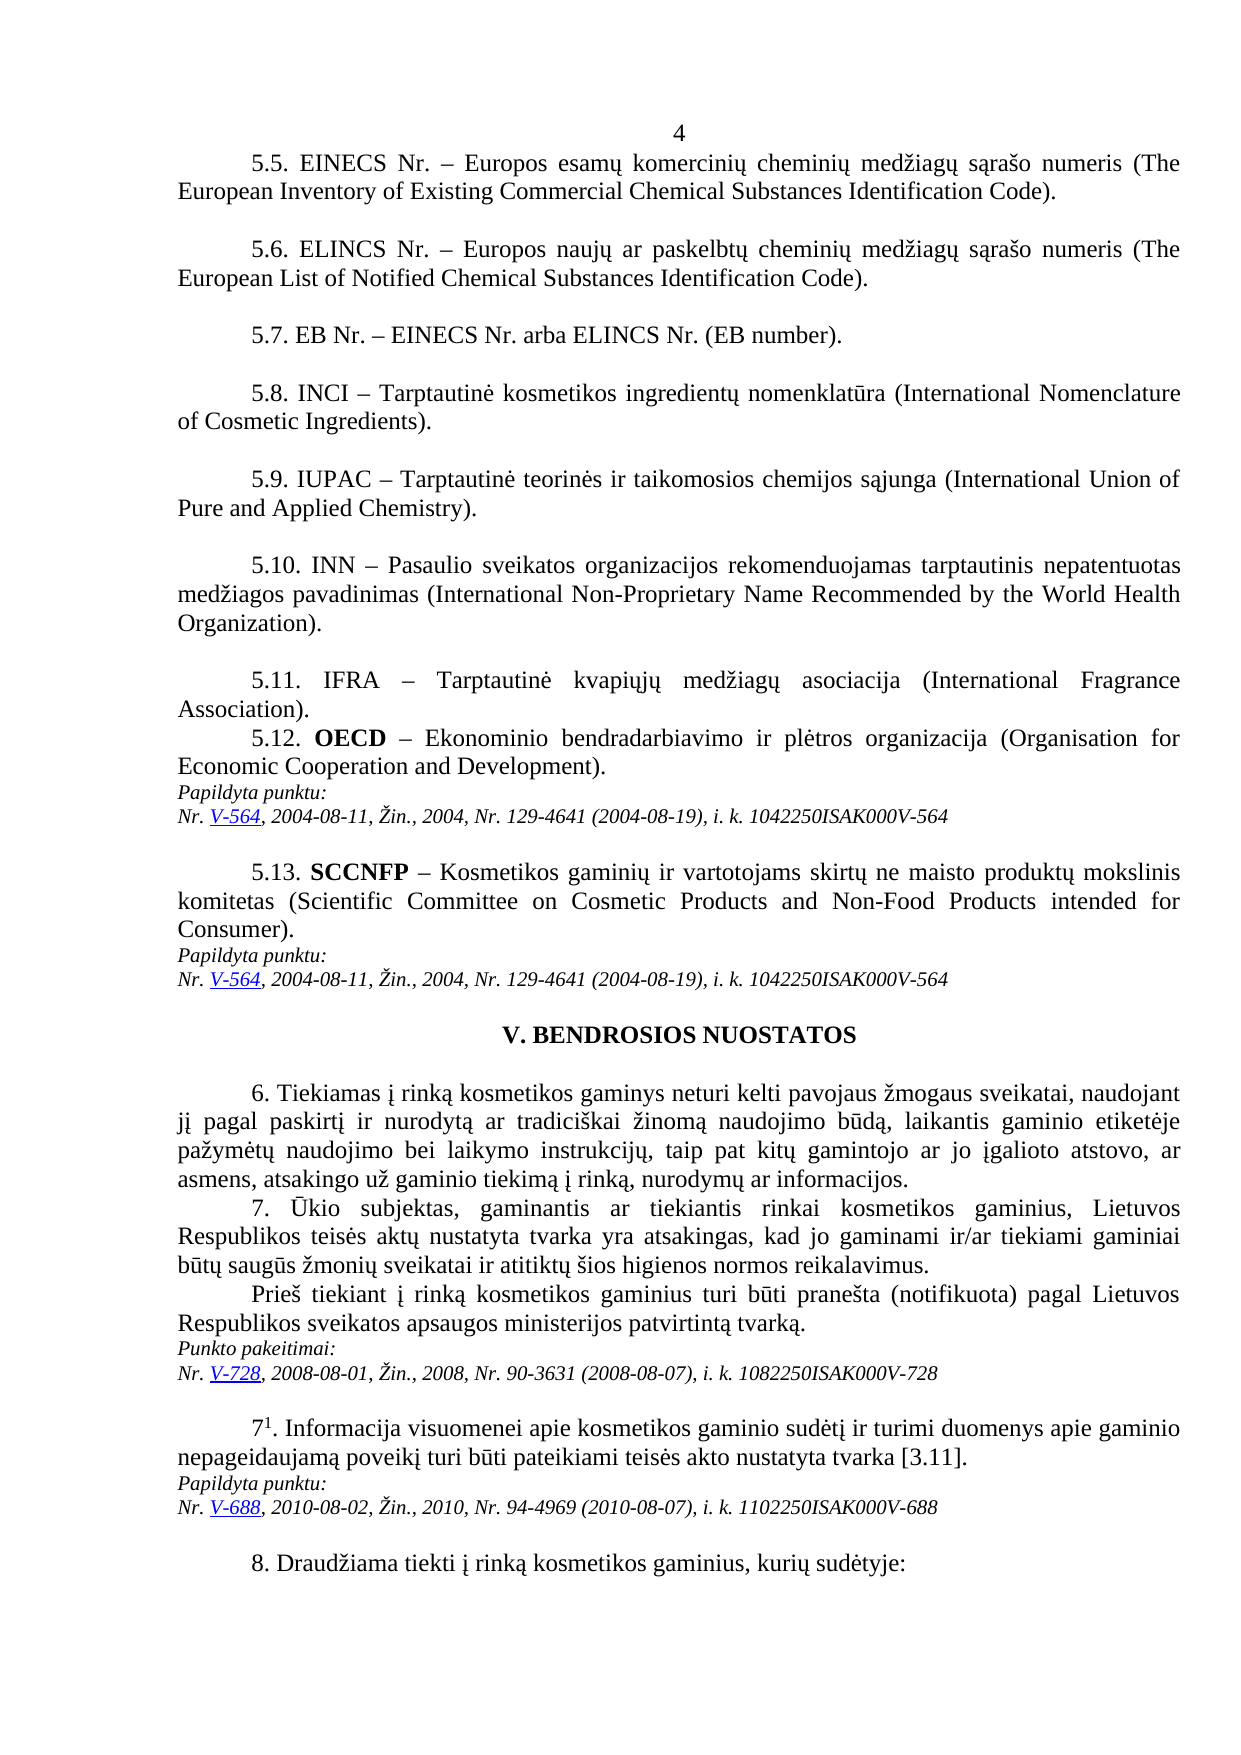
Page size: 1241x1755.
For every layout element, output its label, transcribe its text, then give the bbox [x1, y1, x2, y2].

text 71. Informacija visuomenei apie kosmetikos gaminio sudėtį ir turimi duomenys apie gaminio nepageidaujamą poveikį turi būti pateikiami teisės akto nustatyta tvarka [3.11]. [177, 1413, 1181, 1471]
text 5.9. IUPAC – Tarptautinė teorinės ir taikomosios chemijos sąjunga (International Union of Pure and Applied Chemistry). [177, 464, 1181, 521]
text 5.5. EINECS Nr. – Europos esamų komercinių cheminių medžiagų sąrašo numeris (The European Inventory of Existing Commercial Chemical Substances Identification Code). [177, 148, 1181, 205]
text Papildyta punktu: [177, 780, 1181, 804]
text 5.6. ELINCS Nr. – Europos naujų ar paskelbtų cheminių medžiagų sąrašo numeris (The European List of Notified Chemical Substances Identification Code). [177, 234, 1181, 291]
text 8. Draudžiama tiekti į rinką kosmetikos gaminius, kurių sudėtyje: [177, 1548, 1181, 1576]
text 5.8. INCI – Tarptautinė kosmetikos ingredientų nomenklatūra (International Nomenclature of Cosmetic Ingredients). [177, 378, 1181, 435]
text Nr. V-728, 2008-08-01, Žin., 2008, Nr. 90-3631 (2008-08-07), i. k. 1082250ISAK000V-728 [177, 1360, 1181, 1384]
text Papildyta punktu: [177, 943, 1181, 967]
text 5.13. SCCNFP – Kosmetikos gaminių ir vartotojams skirtų ne maisto produktų mokslinis komitetas (Scientific Committee on Cosmetic Products and Non-Food Products intended for Consumer). [177, 857, 1181, 943]
text Nr. V-564, 2004-08-11, Žin., 2004, Nr. 129-4641 (2004-08-19), i. k. 1042250ISAK000V-564 [177, 967, 1181, 991]
text 7. Ūkio subjektas, gaminantis ar tiekiantis rinkai kosmetikos gaminius, Lietuvos Respublikos teisės aktų nustatyta tvarka yra atsakingas, kad jo gaminami ir/ar tiekiami gaminiai būtų saugūs žmonių sveikatai ir atitiktų šios higienos normos reikalavimus. [177, 1193, 1181, 1279]
text Papildyta punktu: [177, 1471, 1181, 1495]
text 5.11. IFRA – Tarptautinė kvapiųjų medžiagų asociacija (International Fragrance Association). [177, 665, 1181, 723]
text Prieš tiekiant į rinką kosmetikos gaminius turi būti pranešta (notifikuota) pagal Lietuvos Respublikos sveikatos apsaugos ministerijos patvirtintą tvarką. [177, 1279, 1181, 1336]
text Nr. V-688, 2010-08-02, Žin., 2010, Nr. 94-4969 (2010-08-07), i. k. 1102250ISAK000V-688 [177, 1495, 1181, 1519]
text Nr. V-564, 2004-08-11, Žin., 2004, Nr. 129-4641 (2004-08-19), i. k. 1042250ISAK000V-564 [177, 804, 1181, 828]
text 5.10. INN – Pasaulio sveikatos organizacijos rekomenduojamas tarptautinis nepatentuotas medžiagos pavadinimas (International Non-Proprietary Name Recommended by the World Health Organization). [177, 550, 1181, 636]
text Punkto pakeitimai: [177, 1336, 1181, 1360]
text V. BENDROSIOS NUOSTATOS [177, 1020, 1181, 1049]
text 5.7. EB Nr. – EINECS Nr. arba ELINCS Nr. (EB number). [177, 320, 1181, 349]
text 6. Tiekiamas į rinką kosmetikos gaminys neturi kelti pavojaus žmogaus sveikatai, naudojant jį pagal paskirtį ir nurodytą ar tradiciškai žinomą naudojimo būdą, laikantis gaminio etiketėje pažymėtų naudojimo bei laikymo instrukcijų, taip pat kitų gamintojo ar jo įgalioto atstovo, ar asmens, atsakingo už gaminio tiekimą į rinką, nurodymų ar informacijos. [177, 1078, 1181, 1193]
text 5.12. OECD – Ekonominio bendradarbiavimo ir plėtros organizacija (Organisation for Economic Cooperation and Development). [177, 723, 1181, 780]
